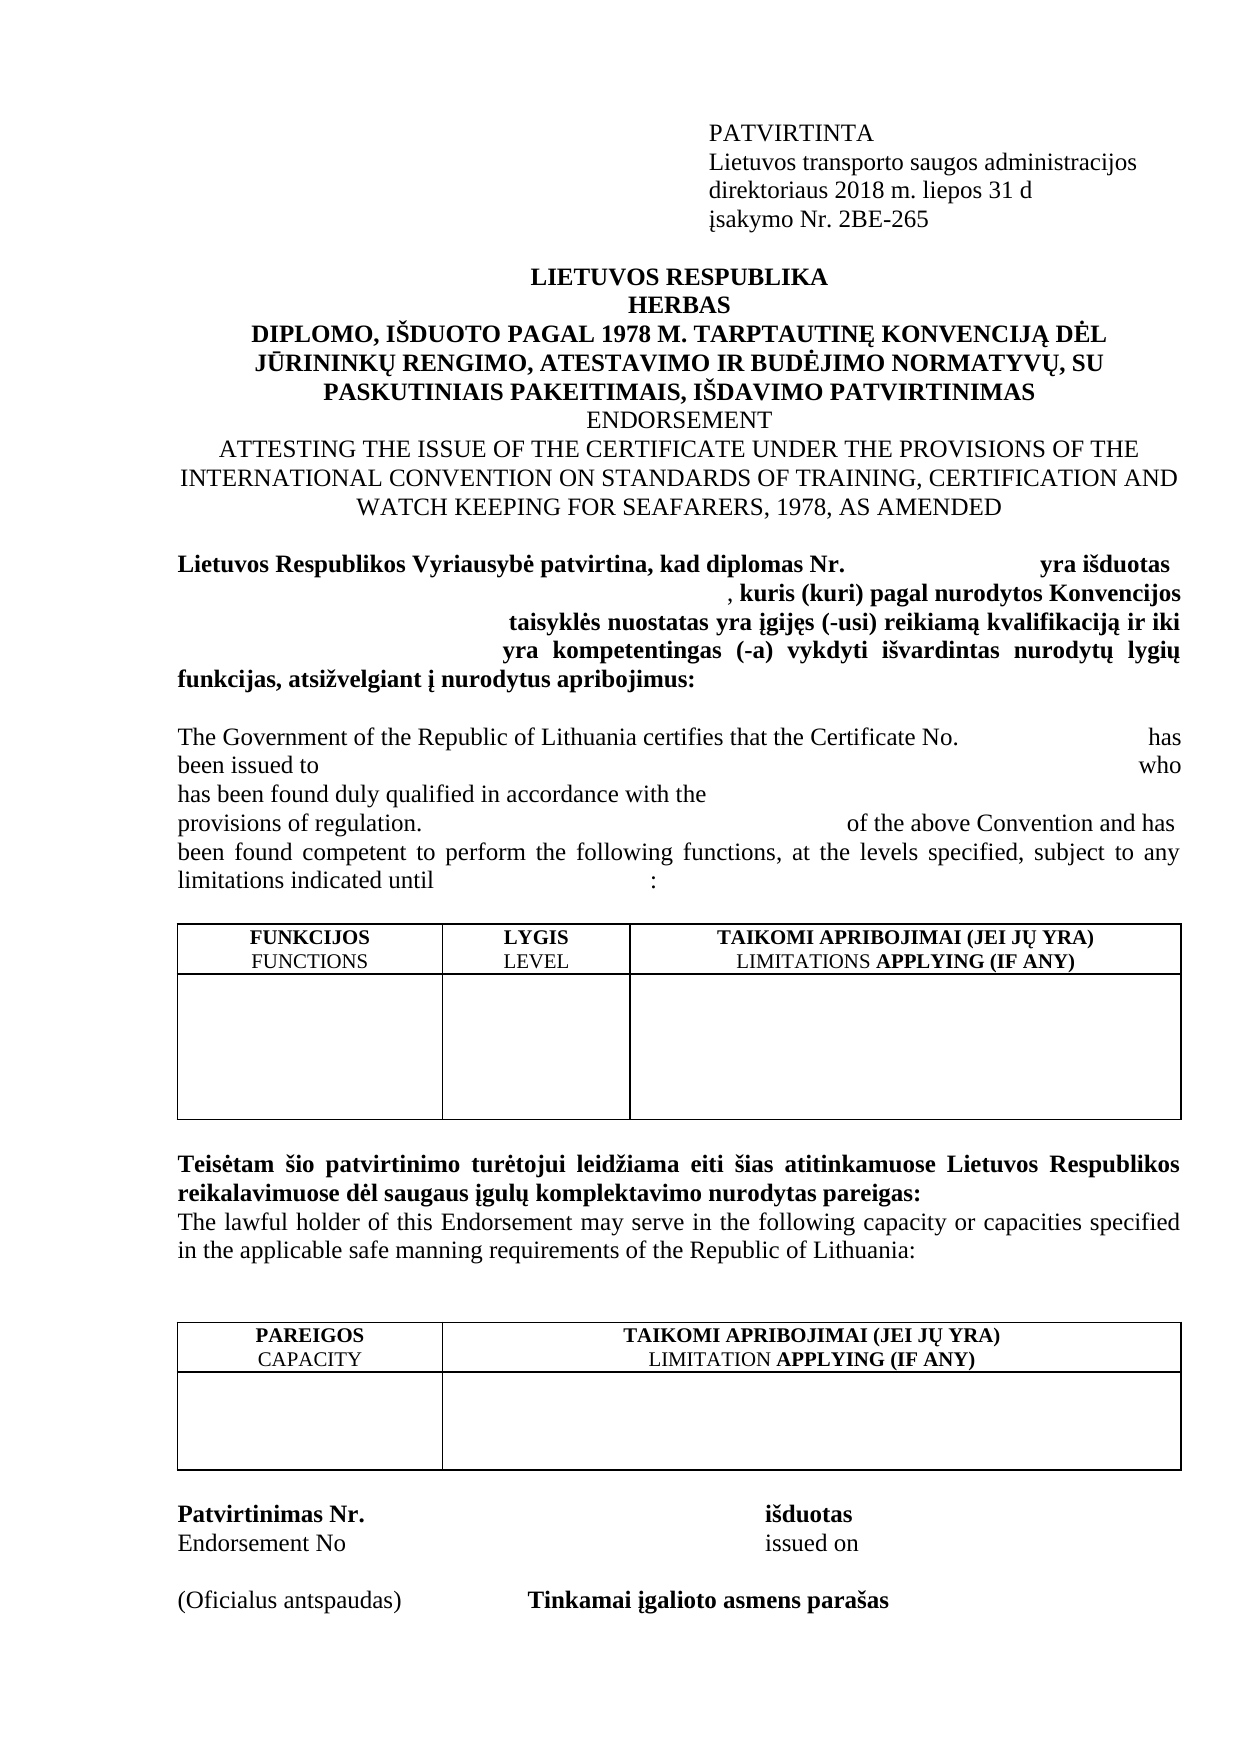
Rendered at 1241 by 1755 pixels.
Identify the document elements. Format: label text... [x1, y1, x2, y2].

text įsakymo Nr. 2BE-265 [177, 204, 1181, 233]
table_cell [443, 1023, 629, 1047]
text Endorsement No issued on [177, 1528, 1181, 1557]
table_cell [631, 1023, 1180, 1047]
text LIETUVOS RESPUBLIKA [177, 262, 1181, 291]
table_cell [631, 1071, 1180, 1095]
table_cell [178, 1373, 442, 1397]
table_cell [178, 975, 442, 998]
text PATVIRTINTA [177, 118, 1181, 147]
text The lawful holder of this Endorsement may serve in the following capacity or capacities specified in the applicable safe manning requirements of the Republic of Lithuania: [177, 1207, 1181, 1264]
table_cell [178, 1095, 442, 1119]
table_header FUNKCIJOS FUNCTIONS [178, 925, 442, 973]
text Teisėtam šio patvirtinimo turėtojui leidžiama eiti šias atitinkamuose Lietuvos Respublikos reikalavimuose dėl saugaus įgulų komplektavimo nurodytas pareigas: [177, 1149, 1181, 1207]
text (Oficialus antspaudas) Tinkamai įgalioto asmens parašas [177, 1586, 1181, 1614]
table_cell [178, 1023, 442, 1047]
text , kuris (kuri) pagal nurodytos Konvencijos [177, 578, 1181, 607]
table_cell [443, 1373, 1180, 1397]
table_header PAREIGOS CAPACITY [178, 1323, 442, 1371]
table_cell [178, 1071, 442, 1095]
text been found competent to perform the following functions, at the levels specified, subject to any limitations indicated until : [177, 837, 1181, 894]
table_cell [631, 1095, 1180, 1119]
table_cell [178, 999, 442, 1022]
table_cell [443, 1071, 629, 1095]
table_cell [443, 1397, 1180, 1421]
text The Government of the Republic of Lithuania certifies that the Certificate No. has been issued to who has been found duly qualified in accordance with the [177, 722, 1181, 808]
text Lietuvos transporto saugos administracijos [177, 147, 1181, 176]
table_cell [443, 999, 629, 1022]
text provisions of regulation. of the above Convention and has [177, 808, 1181, 837]
table_cell [443, 1421, 1180, 1445]
table_header TAIKOMI APRIBOJIMAI (JEI JŲ YRA) LIMITATION APPLYING (IF ANY) [443, 1323, 1180, 1371]
table_cell [631, 999, 1180, 1022]
table_cell [631, 1047, 1180, 1071]
table_cell [443, 975, 629, 998]
text ENDORSEMENT [177, 406, 1181, 434]
table_header TAIKOMI APRIBOJIMAI (JEI JŲ YRA) LIMITATIONS APPLYING (IF ANY) [631, 925, 1180, 973]
text ATTESTING THE ISSUE OF THE CERTIFICATE UNDER THE PROVISIONS OF THE INTERNATIONAL CONVENTION ON STANDARDS OF TRAINING, CERTIFICATION AND WATCH KEEPING FOR SEAFARERS, 1978, AS AMENDED [177, 434, 1181, 521]
text Patvirtinimas Nr. išduotas [177, 1499, 1181, 1528]
text direktoriaus 2018 m. liepos 31 d [177, 176, 1181, 204]
text DIPLOMO, IŠDUOTO PAGAL 1978 M. TARPTAUTINĘ KONVENCIJĄ DĖL JŪRININKŲ RENGIMO, ATESTAVIMO IR BUDĖJIMO NORMATYVŲ, SU PASKUTINIAIS PAKEITIMAIS, IŠDAVIMO PATVIRTINIMAS [177, 319, 1181, 406]
table_cell [178, 1397, 442, 1421]
table_cell [443, 1445, 1180, 1469]
table_cell [443, 1095, 629, 1119]
table_cell [178, 1421, 442, 1445]
table_cell [178, 1047, 442, 1071]
text Lietuvos Respublikos Vyriausybė patvirtina, kad diplomas Nr. yra išduotas [177, 549, 1181, 578]
table_cell [631, 975, 1180, 998]
text taisyklės nuostatas yra įgijęs (-usi) reikiamą kvalifikaciją ir iki yra kompetentingas (-a) vykdyti išvardintas nurodytų lygių funkcijas, atsižvelgiant į nurodytus apribojimus: [177, 607, 1181, 693]
table_cell [178, 1445, 442, 1469]
text HERBAS [177, 291, 1181, 319]
table_header LYGIS LEVEL [443, 925, 629, 973]
table_cell [443, 1047, 629, 1071]
